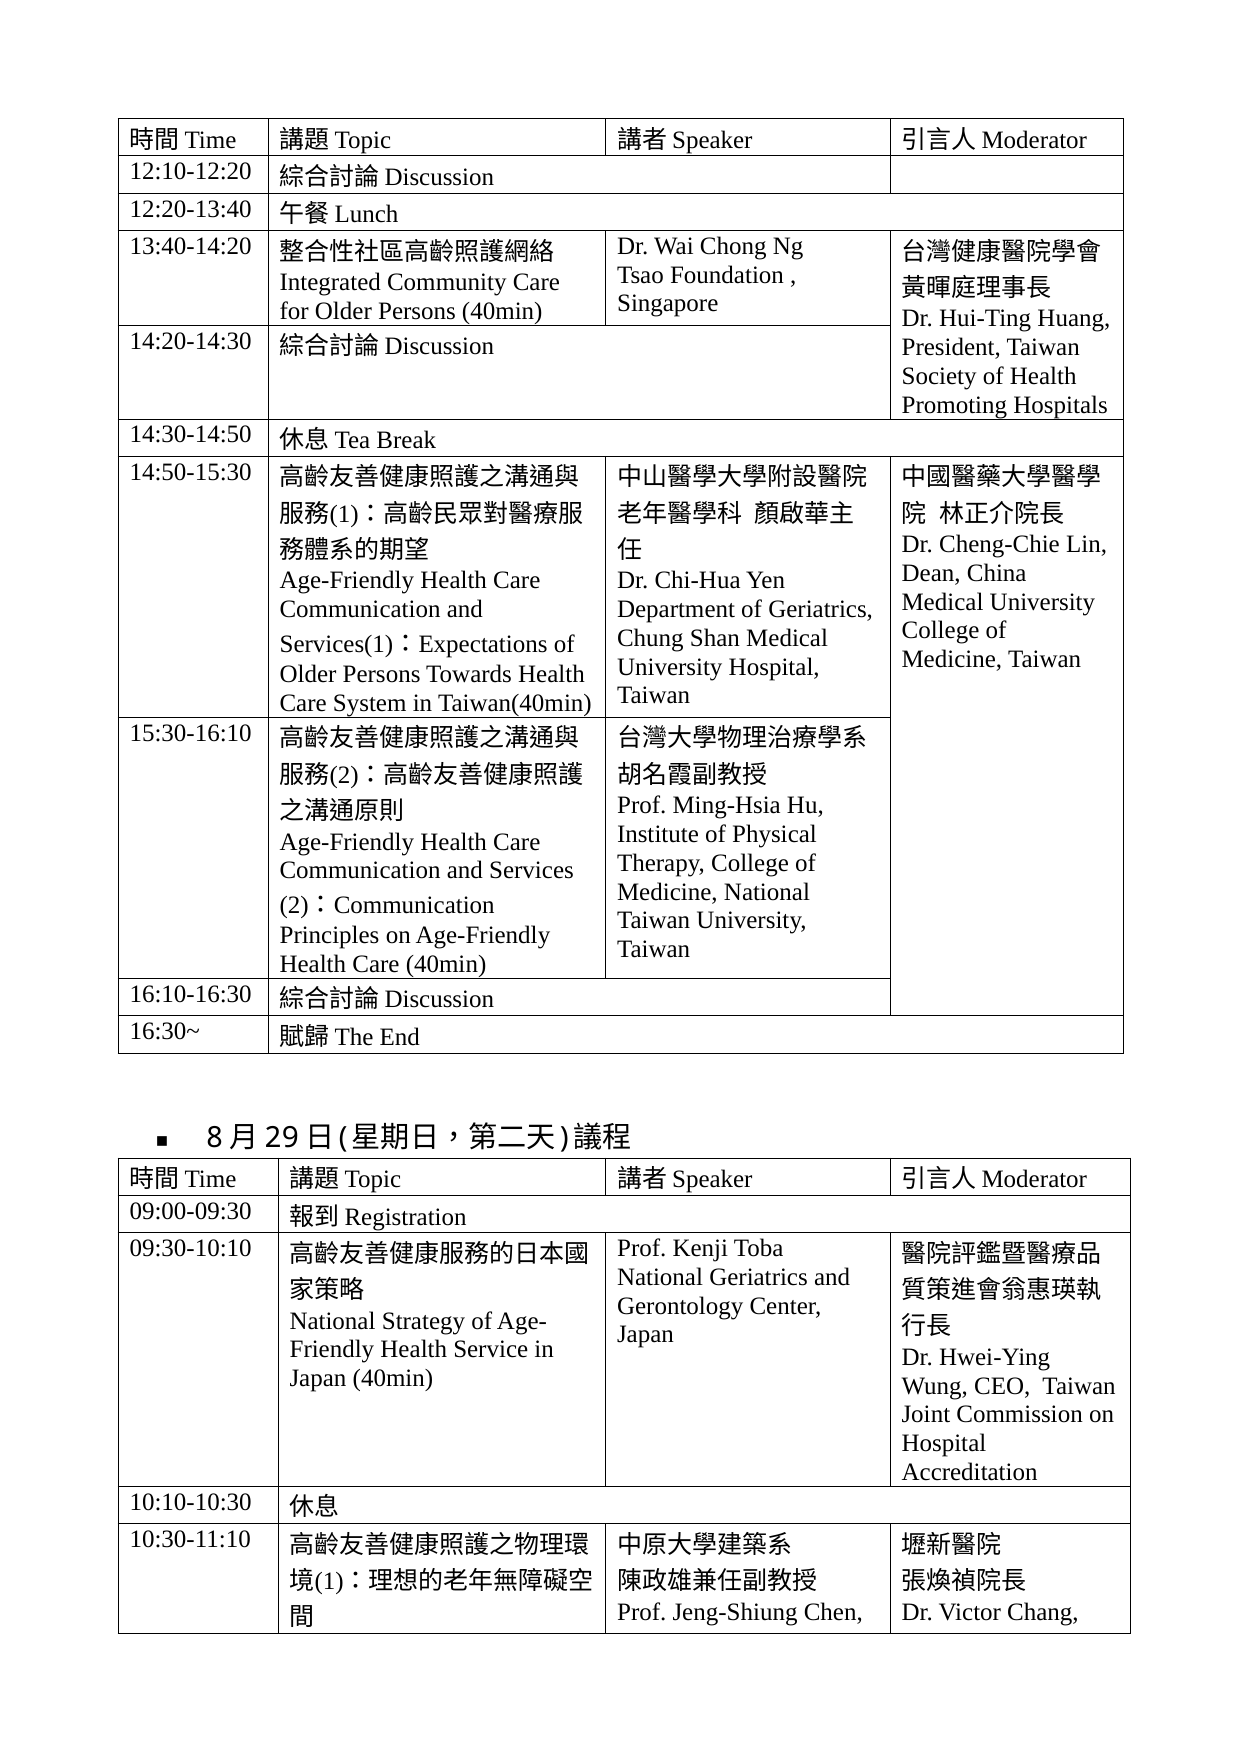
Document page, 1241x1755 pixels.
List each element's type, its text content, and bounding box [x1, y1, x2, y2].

table_header 時間Time [119, 1159, 278, 1195]
table_header 引言人Moderator [891, 1159, 1130, 1195]
table_cell 綜合討論Discussion [269, 156, 890, 193]
table_cell 中國醫藥大學醫學院 林正介院長 Dr. Cheng-Chie Lin, Dean, China Medical University College of Medicine, Taiwan [891, 457, 1123, 1015]
table_cell 台灣健康醫院學會 黃暉庭理事長 Dr. Hui-Ting Huang, President, Taiwan Society of Health Promoting Hospitals [891, 231, 1123, 418]
table_cell 中原大學建築系 陳政雄兼任副教授 Prof. Jeng-Shiung Chen, [606, 1524, 890, 1633]
table_cell 14:30-14:50 [119, 420, 268, 456]
table_cell 壢新醫院 張煥禎院長 Dr. Victor Chang, [891, 1524, 1130, 1633]
table_cell 12:20-13:40 [119, 194, 268, 230]
table_header 講題Topic [279, 1159, 605, 1195]
table_cell 高齡友善健康照護之溝通與服務(1)：高齡民眾對醫療服務體系的期望 Age-Friendly Health Care Communication and Services(1)：Expectations of Older Persons Towards Health Care System in Taiwan(40min) [269, 457, 605, 717]
table_cell 台灣大學物理治療學系胡名霞副教授 Prof. Ming-Hsia Hu, Institute of Physical Therapy, College of Medicine, National Taiwan University, Taiwan [606, 718, 890, 978]
table_header 講者Speaker [606, 119, 890, 155]
table_cell 綜合討論Discussion [269, 326, 890, 418]
table_cell [891, 156, 1123, 193]
table_cell 14:20-14:30 [119, 326, 268, 418]
table_cell 報到Registration [279, 1196, 1130, 1232]
table_header 引言人Moderator [891, 119, 1123, 155]
table_cell 中山醫學大學附設醫院老年醫學科 顏啟華主任 Dr. Chi-Hua Yen Department of Geriatrics, Chung Shan Medical University Hospital, Taiwan [606, 457, 890, 717]
table_cell 13:40-14:20 [119, 231, 268, 325]
table_cell 16:10-16:30 [119, 979, 268, 1015]
table_cell 10:10-10:30 [119, 1487, 278, 1523]
table_cell 09:00-09:30 [119, 1196, 278, 1232]
table_cell 整合性社區高齡照護網絡 Integrated Community Care for Older Persons (40min) [269, 231, 605, 325]
table_cell 午餐Lunch [269, 194, 1123, 230]
table_cell Dr. Wai Chong Ng Tsao Foundation , Singapore [606, 231, 890, 325]
table_cell 休息Tea Break [269, 420, 1123, 456]
table_cell 10:30-11:10 [119, 1524, 278, 1633]
table_cell 15:30-16:10 [119, 718, 268, 978]
table_cell 高齡友善健康服務的日本國家策略 National Strategy of Age-Friendly Health Service in Japan (40min) [279, 1233, 605, 1486]
table_cell 綜合討論Discussion [269, 979, 890, 1015]
table_cell 16:30~ [119, 1016, 268, 1052]
table_cell 12:10-12:20 [119, 156, 268, 193]
table_header 時間Time [119, 119, 268, 155]
table_cell Prof. Kenji Toba National Geriatrics and Gerontology Center, Japan [606, 1233, 890, 1486]
table_cell 高齡友善健康照護之物理環境(1)：理想的老年無障礙空間 [279, 1524, 605, 1633]
table_cell 09:30-10:10 [119, 1233, 278, 1486]
table_cell 賦歸The End [269, 1016, 1123, 1052]
table_header 講題Topic [269, 119, 605, 155]
table_cell 高齡友善健康照護之溝通與服務(2)：高齡友善健康照護之溝通原則 Age-Friendly Health Care Communication and Services (2)：Communication Principles on Age-Friendly Health Care (40min) [269, 718, 605, 978]
table_cell 14:50-15:30 [119, 457, 268, 717]
table_cell 休息 [279, 1487, 1130, 1523]
table_cell 醫院評鑑暨醫療品質策進會翁惠瑛執行長 Dr. Hwei-Ying Wung, CEO, Taiwan Joint Commission on Hospital Accreditation [891, 1233, 1130, 1486]
list 8月29日(星期日，第二天)議程 [156, 1106, 1122, 1158]
table_header 講者Speaker [606, 1159, 890, 1195]
